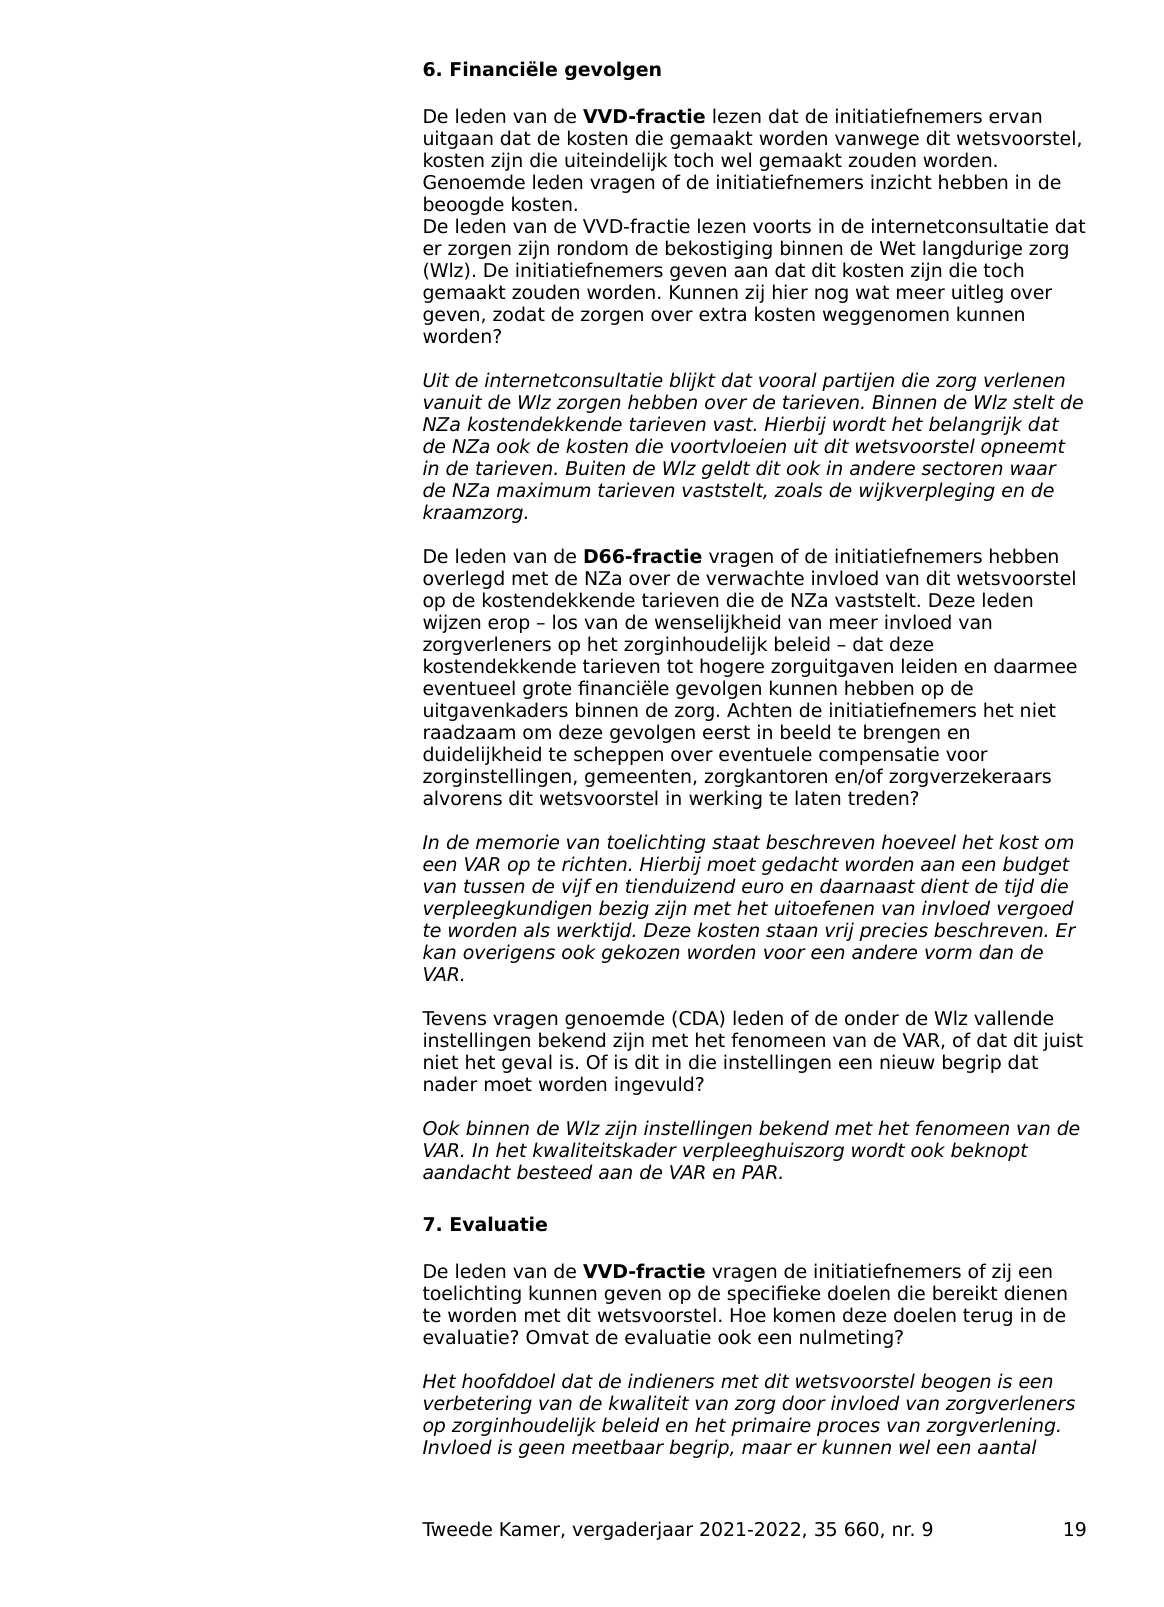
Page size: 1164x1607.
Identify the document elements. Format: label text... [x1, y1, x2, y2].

text In de memorie van toelichting staat beschreven hoeveel het kost om een VAR op te richten. Hierbij moet gedacht worden aan een budget van tussen de vijf en tienduizend euro en daarnaast dient de tijd die verpleegkundigen bezig zijn met het uitoefenen van invloed vergoed te worden als werktijd. Deze kosten staan vrij precies beschreven. Er kan overigens ook gekozen worden voor een andere vorm dan de VAR. [422, 832, 1087, 986]
text De leden van de D66-fractie vragen of de initiatiefnemers hebben overlegd met de NZa over de verwachte invloed van dit wetsvoorstel op de kostendekkende tarieven die de NZa vaststelt. Deze leden wijzen erop – los van de wenselijkheid van meer invloed van zorgverleners op het zorginhoudelijk beleid – dat deze kostendekkende tarieven tot hogere zorguitgaven leiden en daarmee eventueel grote financiële gevolgen kunnen hebben op de uitgavenkaders binnen de zorg. Achten de initiatiefnemers het niet raadzaam om deze gevolgen eerst in beeld te brengen en duidelijkheid te scheppen over eventuele compensatie voor zorginstellingen, gemeenten, zorgkantoren en/of zorgverzekeraars alvorens dit wetsvoorstel in werking te laten treden? [422, 546, 1087, 810]
text Ook binnen de Wlz zijn instellingen bekend met het fenomeen van de VAR. In het kwaliteitskader verpleeghuiszorg wordt ook beknopt aandacht besteed aan de VAR en PAR. [422, 1118, 1087, 1184]
subtitle 6. Financiële gevolgen [422, 59, 1087, 81]
text Tevens vragen genoemde (CDA) leden of de onder de Wlz vallende instellingen bekend zijn met het fenomeen van de VAR, of dat dit juist niet het geval is. Of is dit in die instellingen een nieuw begrip dat nader moet worden ingevuld? [422, 1008, 1087, 1096]
text Het hoofddoel dat de indieners met dit wetsvoorstel beogen is een verbetering van de kwaliteit van zorg door invloed van zorgverleners op zorginhoudelijk beleid en het primaire proces van zorgverlening. Invloed is geen meetbaar begrip, maar er kunnen wel een aantal [422, 1371, 1087, 1459]
text De leden van de VVD-fractie lezen voorts in de internetconsultatie dat er zorgen zijn rondom de bekostiging binnen de Wet langdurige zorg (Wlz). De initiatiefnemers geven aan dat dit kosten zijn die toch gemaakt zouden worden. Kunnen zij hier nog wat meer uitleg over geven, zodat de zorgen over extra kosten weggenomen kunnen worden? [422, 216, 1087, 348]
text De leden van de VVD-fractie vragen de initiatiefnemers of zij een toelichting kunnen geven op de specifieke doelen die bereikt dienen te worden met dit wetsvoorstel. Hoe komen deze doelen terug in de evaluatie? Omvat de evaluatie ook een nulmeting? [422, 1261, 1087, 1349]
text Uit de internetconsultatie blijkt dat vooral partijen die zorg verlenen vanuit de Wlz zorgen hebben over de tarieven. Binnen de Wlz stelt de NZa kostendekkende tarieven vast. Hierbij wordt het belangrijk dat de NZa ook de kosten die voortvloeien uit dit wetsvoorstel opneemt in de tarieven. Buiten de Wlz geldt dit ook in andere sectoren waar de NZa maximum tarieven vaststelt, zoals de wijkverpleging en de kraamzorg. [422, 370, 1087, 524]
subtitle 7. Evaluatie [422, 1214, 1087, 1236]
text De leden van de VVD-fractie lezen dat de initiatiefnemers ervan uitgaan dat de kosten die gemaakt worden vanwege dit wetsvoorstel, kosten zijn die uiteindelijk toch wel gemaakt zouden worden. Genoemde leden vragen of de initiatiefnemers inzicht hebben in de beoogde kosten. [422, 106, 1087, 216]
